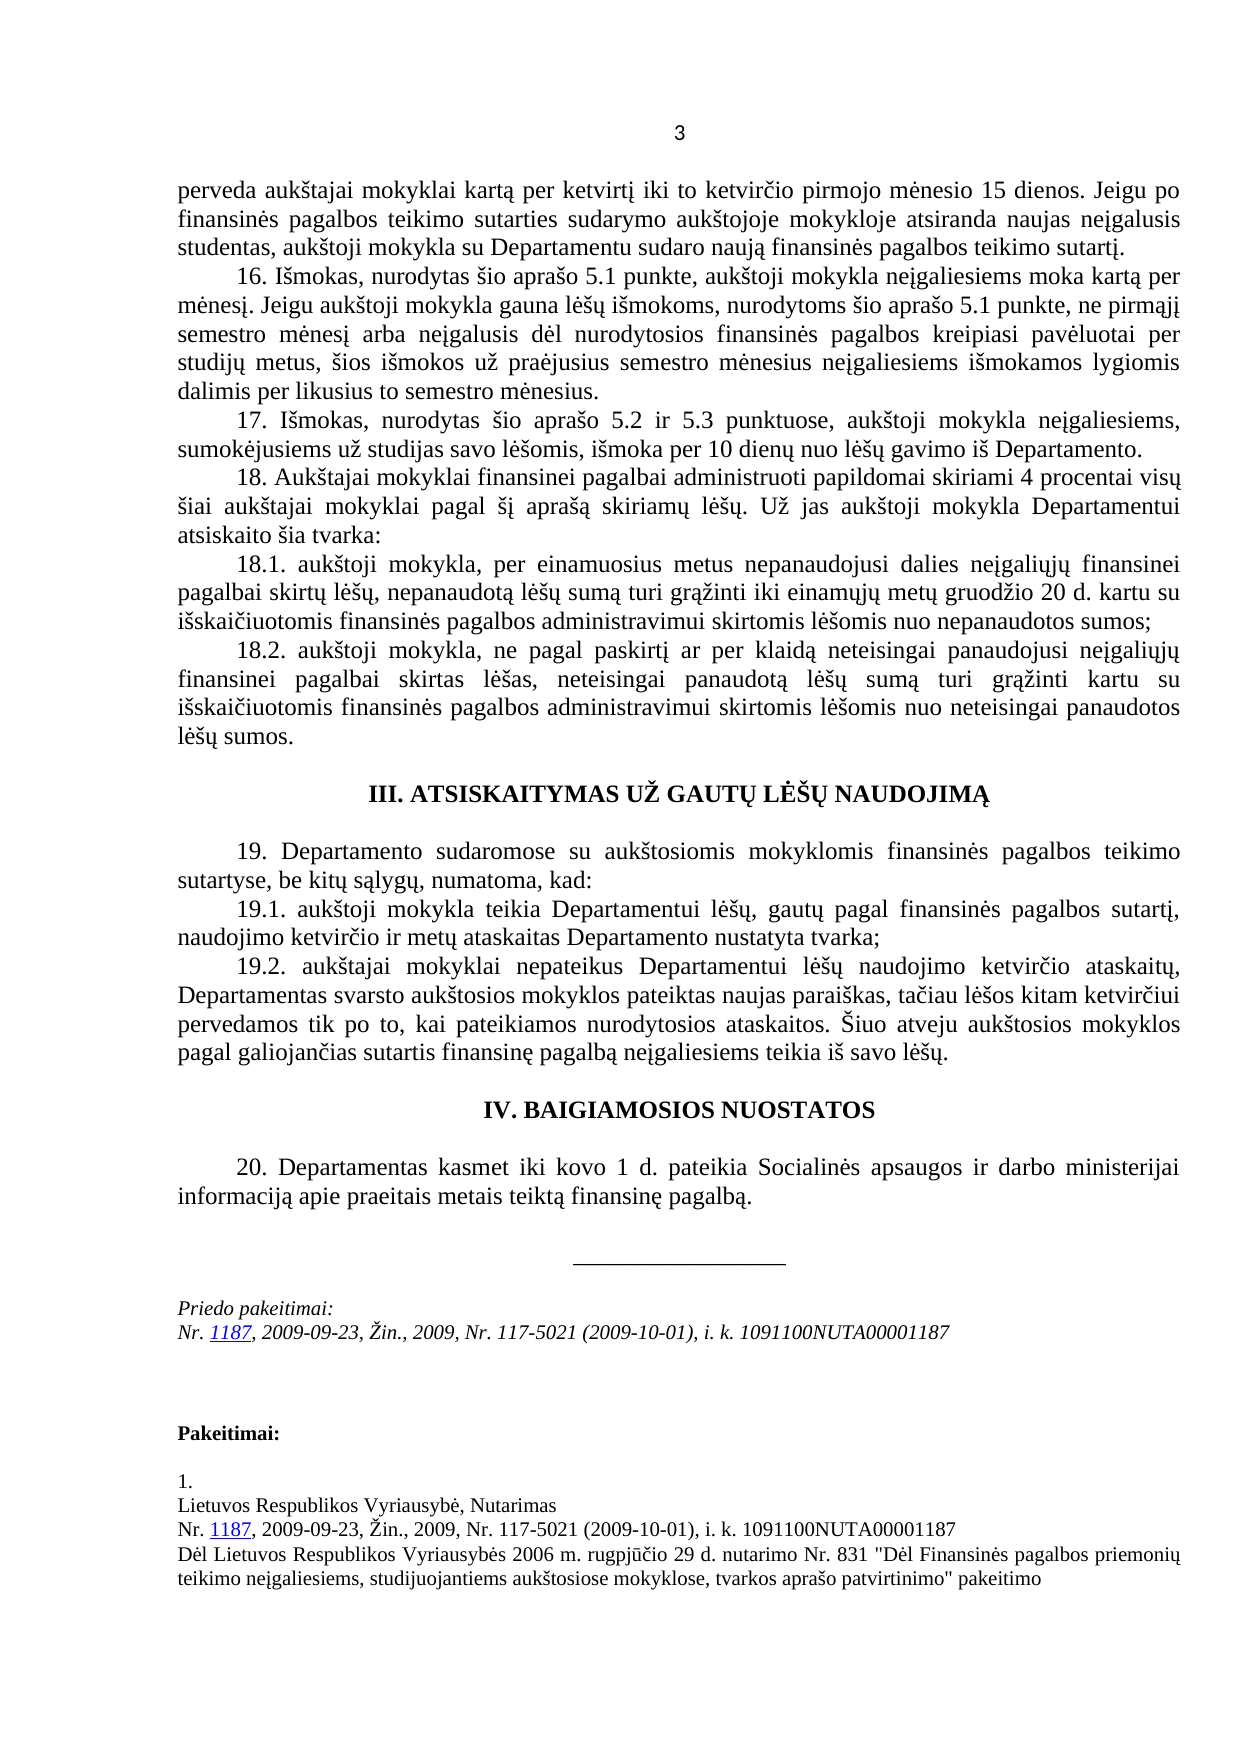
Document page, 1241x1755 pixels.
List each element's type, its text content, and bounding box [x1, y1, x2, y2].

text Pakeitimai: [177, 1421, 1181, 1445]
text _________________ [177, 1239, 1181, 1267]
text 16. Išmokas, nurodytas šio aprašo 5.1 punkte, aukštoji mokykla neįgaliesiems moka kartą per mėnesį. Jeigu aukštoji mokykla gauna lėšų išmokoms, nurodytoms šio aprašo 5.1 punkte, ne pirmąjį semestro mėnesį arba neįgalusis dėl nurodytosios finansinės pagalbos kreipiasi pavėluotai per studijų metus, šios išmokos už praėjusius semestro mėnesius neįgaliesiems išmokamos lygiomis dalimis per likusius to semestro mėnesius. [177, 261, 1181, 405]
text Dėl Lietuvos Respublikos Vyriausybės 2006 m. rugpjūčio 29 d. nutarimo Nr. 831 "Dėl Finansinės pagalbos priemonių teikimo neįgaliesiems, studijuojantiems aukštosiose mokyklose, tvarkos aprašo patvirtinimo" pakeitimo [177, 1541, 1181, 1589]
text 18. Aukštajai mokyklai finansinei pagalbai administruoti papildomai skiriami 4 procentai visų šiai aukštajai mokyklai pagal šį aprašą skiriamų lėšų. Už jas aukštoji mokykla Departamentui atsiskaito šia tvarka: [177, 462, 1181, 549]
text 19.2. aukštajai mokyklai nepateikus Departamentui lėšų naudojimo ketvirčio ataskaitų, Departamentas svarsto aukštosios mokyklos pateiktas naujas paraiškas, tačiau lėšos kitam ketvirčiui pervedamos tik po to, kai pateikiamos nurodytosios ataskaitos. Šiuo atveju aukštosios mokyklos pagal galiojančias sutartis finansinę pagalbą neįgaliesiems teikia iš savo lėšų. [177, 951, 1181, 1066]
text perveda aukštajai mokyklai kartą per ketvirtį iki to ketvirčio pirmojo mėnesio 15 dienos. Jeigu po finansinės pagalbos teikimo sutarties sudarymo aukštojoje mokykloje atsiranda naujas neįgalusis studentas, aukštoji mokykla su Departamentu sudaro naują finansinės pagalbos teikimo sutartį. [177, 175, 1181, 261]
text Nr. 1187, 2009-09-23, Žin., 2009, Nr. 117-5021 (2009-10-01), i. k. 1091100NUTA00001187 [177, 1517, 1181, 1541]
text Lietuvos Respublikos Vyriausybė, Nutarimas [177, 1493, 1181, 1517]
text 19.1. aukštoji mokykla teikia Departamentui lėšų, gautų pagal finansinės pagalbos sutartį, naudojimo ketvirčio ir metų ataskaitas Departamento nustatyta tvarka; [177, 894, 1181, 951]
text III. ATSISKAITYMAS UŽ GAUTŲ LĖŠŲ NAUDOJIMĄ [177, 779, 1181, 807]
text 18.1. aukštoji mokykla, per einamuosius metus nepanaudojusi dalies neįgaliųjų finansinei pagalbai skirtų lėšų, nepanaudotą lėšų sumą turi grąžinti iki einamųjų metų gruodžio 20 d. kartu su išskaičiuotomis finansinės pagalbos administravimui skirtomis lėšomis nuo nepanaudotos sumos; [177, 549, 1181, 635]
text Priedo pakeitimai: [177, 1296, 1181, 1320]
text 18.2. aukštoji mokykla, ne pagal paskirtį ar per klaidą neteisingai panaudojusi neįgaliųjų finansinei pagalbai skirtas lėšas, neteisingai panaudotą lėšų sumą turi grąžinti kartu su išskaičiuotomis finansinės pagalbos administravimui skirtomis lėšomis nuo neteisingai panaudotos lėšų sumos. [177, 635, 1181, 750]
text 19. Departamento sudaromose su aukštosiomis mokyklomis finansinės pagalbos teikimo sutartyse, be kitų sąlygų, numatoma, kad: [177, 836, 1181, 894]
text 17. Išmokas, nurodytas šio aprašo 5.2 ir 5.3 punktuose, aukštoji mokykla neįgaliesiems, sumokėjusiems už studijas savo lėšomis, išmoka per 10 dienų nuo lėšų gavimo iš Departamento. [177, 405, 1181, 462]
text Nr. 1187, 2009-09-23, Žin., 2009, Nr. 117-5021 (2009-10-01), i. k. 1091100NUTA00001187 [177, 1320, 1181, 1344]
text 1. [177, 1469, 1181, 1493]
text 20. Departamentas kasmet iki kovo 1 d. pateikia Socialinės apsaugos ir darbo ministerijai informaciją apie praeitais metais teiktą finansinę pagalbą. [177, 1152, 1181, 1210]
text IV. BAIGIAMOSIOS NUOSTATOS [177, 1095, 1181, 1124]
